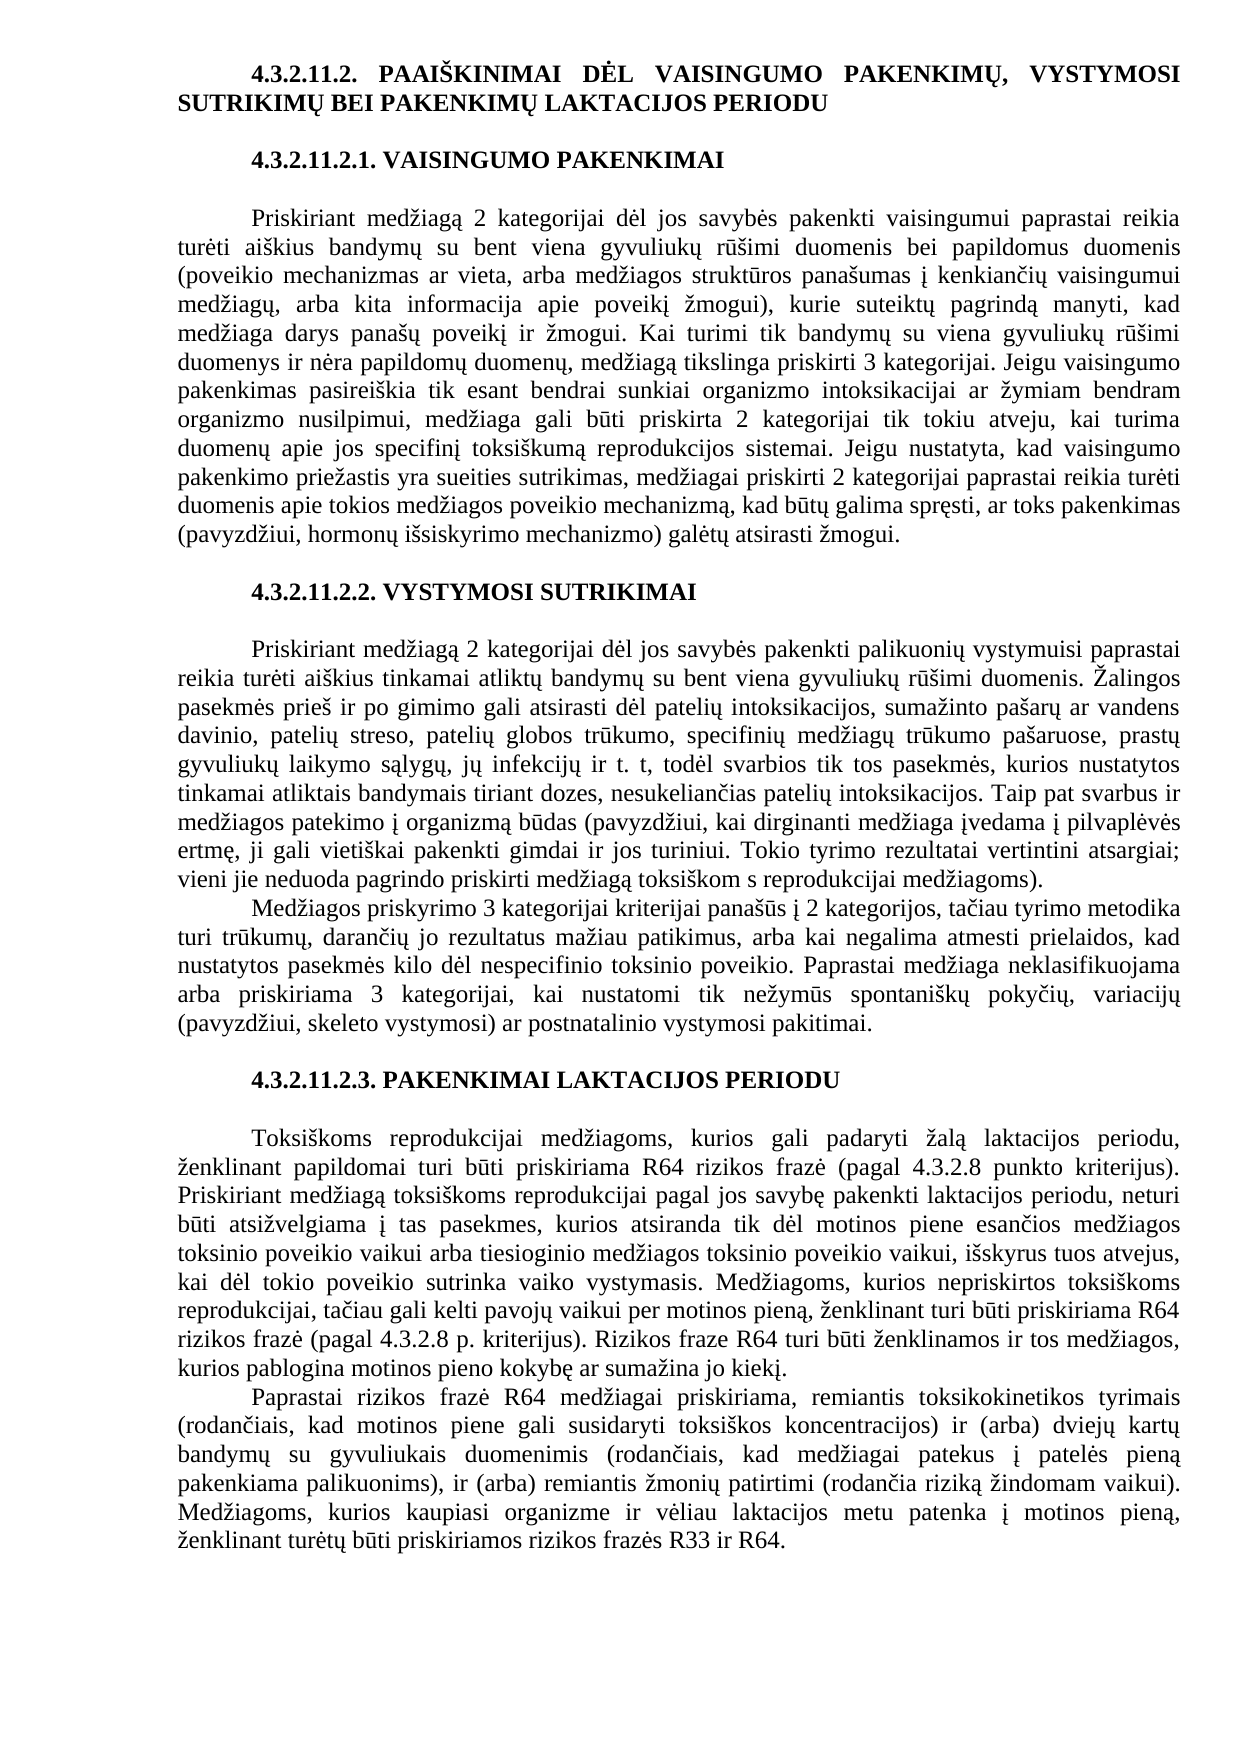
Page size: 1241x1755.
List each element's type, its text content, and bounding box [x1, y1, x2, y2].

text Toksiškoms reprodukcijai medžiagoms, kurios gali padaryti žalą laktacijos periodu, ženklinant papildomai turi būti priskiriama R64 rizikos frazė (pagal 4.3.2.8 punkto kriterijus). Priskiriant medžiagą toksiškoms reprodukcijai pagal jos savybę pakenkti laktacijos periodu, neturi būti atsižvelgiama į tas pasekmes, kurios atsiranda tik dėl motinos piene esančios medžiagos toksinio poveikio vaikui arba tiesioginio medžiagos toksinio poveikio vaikui, išskyrus tuos atvejus, kai dėl tokio poveikio sutrinka vaiko vystymasis. Medžiagoms, kurios nepriskirtos toksiškoms reprodukcijai, tačiau gali kelti pavojų vaikui per motinos pieną, ženklinant turi būti priskiriama R64 rizikos frazė (pagal 4.3.2.8 p. kriterijus). Rizikos fraze R64 turi būti ženklinamos ir tos medžiagos, kurios pablogina motinos pieno kokybę ar sumažina jo kiekį. [177, 1123, 1181, 1382]
text 4.3.2.11.2.2. VYSTYMOSI SUTRIKIMAI [177, 577, 1181, 605]
text 4.3.2.11.2.3. PAKENKIMAI LAKTACIJOS PERIODU [177, 1065, 1181, 1094]
text 4.3.2.11.2. PAAIŠKINIMAI DĖL VAISINGUMO PAKENKIMŲ, VYSTYMOSI SUTRIKIMŲ BEI PAKENKIMŲ LAKTACIJOS PERIODU [177, 59, 1181, 117]
text 4.3.2.11.2.1. VAISINGUMO PAKENKIMAI [177, 145, 1181, 174]
text Priskiriant medžiagą 2 kategorijai dėl jos savybės pakenkti vaisingumui paprastai reikia turėti aiškius bandymų su bent viena gyvuliukų rūšimi duomenis bei papildomus duomenis (poveikio mechanizmas ar vieta, arba medžiagos struktūros panašumas į kenkiančių vaisingumui medžiagų, arba kita informacija apie poveikį žmogui), kurie suteiktų pagrindą manyti, kad medžiaga darys panašų poveikį ir žmogui. Kai turimi tik bandymų su viena gyvuliukų rūšimi duomenys ir nėra papildomų duomenų, medžiagą tikslinga priskirti 3 kategorijai. Jeigu vaisingumo pakenkimas pasireiškia tik esant bendrai sunkiai organizmo intoksikacijai ar žymiam bendram organizmo nusilpimui, medžiaga gali būti priskirta 2 kategorijai tik tokiu atveju, kai turima duomenų apie jos specifinį toksiškumą reprodukcijos sistemai. Jeigu nustatyta, kad vaisingumo pakenkimo priežastis yra sueities sutrikimas, medžiagai priskirti 2 kategorijai paprastai reikia turėti duomenis apie tokios medžiagos poveikio mechanizmą, kad būtų galima spręsti, ar toks pakenkimas (pavyzdžiui, hormonų išsiskyrimo mechanizmo) galėtų atsirasti žmogui. [177, 203, 1181, 548]
text Priskiriant medžiagą 2 kategorijai dėl jos savybės pakenkti palikuonių vystymuisi paprastai reikia turėti aiškius tinkamai atliktų bandymų su bent viena gyvuliukų rūšimi duomenis. Žalingos pasekmės prieš ir po gimimo gali atsirasti dėl patelių intoksikacijos, sumažinto pašarų ar vandens davinio, patelių streso, patelių globos trūkumo, specifinių medžiagų trūkumo pašaruose, prastų gyvuliukų laikymo sąlygų, jų infekcijų ir t. t, todėl svarbios tik tos pasekmės, kurios nustatytos tinkamai atliktais bandymais tiriant dozes, nesukeliančias patelių intoksikacijos. Taip pat svarbus ir medžiagos patekimo į organizmą būdas (pavyzdžiui, kai dirginanti medžiaga įvedama į pilvaplėvės ertmę, ji gali vietiškai pakenkti gimdai ir jos turiniui. Tokio tyrimo rezultatai vertintini atsargiai; vieni jie neduoda pagrindo priskirti medžiagą toksiškom s reprodukcijai medžiagoms). [177, 634, 1181, 893]
text Paprastai rizikos frazė R64 medžiagai priskiriama, remiantis toksikokinetikos tyrimais (rodančiais, kad motinos piene gali susidaryti toksiškos koncentracijos) ir (arba) dviejų kartų bandymų su gyvuliukais duomenimis (rodančiais, kad medžiagai patekus į patelės pieną pakenkiama palikuonims), ir (arba) remiantis žmonių patirtimi (rodančia riziką žindomam vaikui). Medžiagoms, kurios kaupiasi organizme ir vėliau laktacijos metu patenka į motinos pieną, ženklinant turėtų būti priskiriamos rizikos frazės R33 ir R64. [177, 1382, 1181, 1554]
text Medžiagos priskyrimo 3 kategorijai kriterijai panašūs į 2 kategorijos, tačiau tyrimo metodika turi trūkumų, darančių jo rezultatus mažiau patikimus, arba kai negalima atmesti prielaidos, kad nustatytos pasekmės kilo dėl nespecifinio toksinio poveikio. Paprastai medžiaga neklasifikuojama arba priskiriama 3 kategorijai, kai nustatomi tik nežymūs spontaniškų pokyčių, variacijų (pavyzdžiui, skeleto vystymosi) ar postnatalinio vystymosi pakitimai. [177, 893, 1181, 1037]
